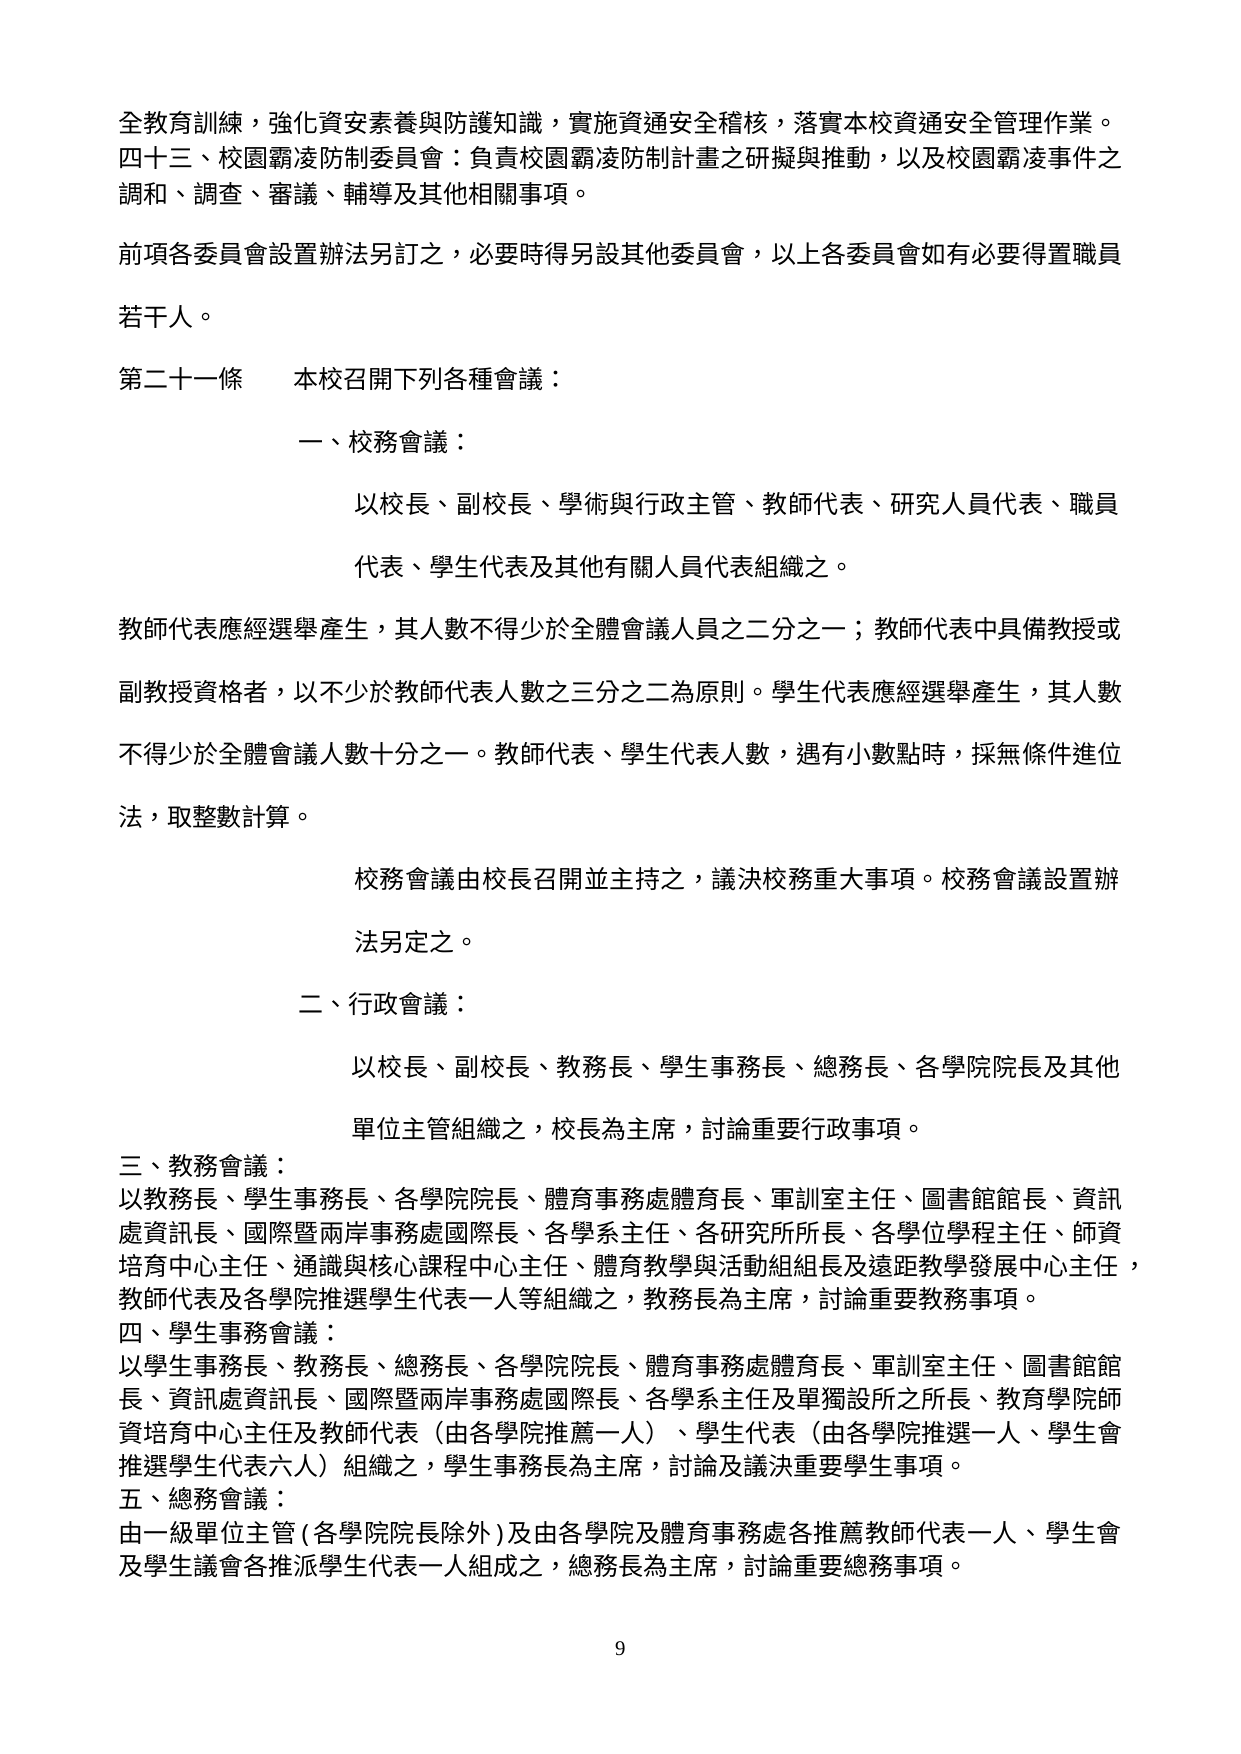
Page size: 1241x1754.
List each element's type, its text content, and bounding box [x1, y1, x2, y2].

text 四十三、校園霸凌防制委員會：負責校園霸凌防制計畫之研擬與推動，以及校園霸凌事件之調和、調查、審議、輔導及其他相關事項。 [118, 139, 1122, 211]
text 以校長、副校長、教務長、學生事務長、總務長、各學院院長及其他單位主管組織之，校長為主席，討論重要行政事項。 [352, 1024, 1122, 1149]
text 全教育訓練，強化資安素養與防護知識，實施資通安全稽核，落實本校資通安全管理作業。 [118, 105, 1122, 139]
text 二、行政會議： [298, 961, 1122, 1024]
text 第二十一條 本校召開下列各種會議： [119, 336, 1122, 399]
text 由一級單位主管(各學院院長除外)及由各學院及體育事務處各推薦教師代表一人、學生會及學生議會各推派學生代表一人組成之，總務長為主席，討論重要總務事項。 [118, 1515, 1122, 1582]
text 以校長、副校長、學術與行政主管、教師代表、研究人員代表、職員代表、學生代表及其他有關人員代表組織之。 [354, 461, 1122, 586]
text 一、校務會議： [298, 399, 1122, 461]
text 五、總務會議： [118, 1482, 1122, 1515]
text 三、教務會議： [118, 1149, 1122, 1182]
text 教師代表應經選舉產生，其人數不得少於全體會議人員之二分之一；教師代表中具備教授或副教授資格者，以不少於教師代表人數之三分之二為原則。學生代表應經選舉產生，其人數不得少於全體會議人數十分之一。教師代表、學生代表人數，遇有小數點時，採無條件進位法，取整數計算。 [118, 586, 1122, 836]
text 以學生事務長、教務長、總務長、各學院院長、體育事務處體育長、軍訓室主任、圖書館館長、資訊處資訊長、國際暨兩岸事務處國際長、各學系主任及單獨設所之所長、教育學院師資培育中心主任及教師代表（由各學院推薦一人）、學生代表（由各學院推選一人、學生會推選學生代表六人）組織之，學生事務長為主席，討論及議決重要學生事項。 [118, 1349, 1122, 1482]
text 以教務長、學生事務長、各學院院長、體育事務處體育長、軍訓室主任、圖書館館長、資訊處資訊長、國際暨兩岸事務處國際長、各學系主任、各研究所所長、各學位學程主任、師資培育中心主任、通識與核心課程中心主任、體育教學與活動組組長及遠距教學發展中心主任，教師代表及各學院推選學生代表一人等組織之，教務長為主席，討論重要教務事項。 [118, 1182, 1122, 1315]
text 前項各委員會設置辦法另訂之，必要時得另設其他委員會，以上各委員會如有必要得置職員若干人。 [118, 211, 1122, 336]
text 四、學生事務會議： [118, 1315, 1122, 1349]
text 校務會議由校長召開並主持之，議決校務重大事項。校務會議設置辦法另定之。 [354, 836, 1122, 961]
